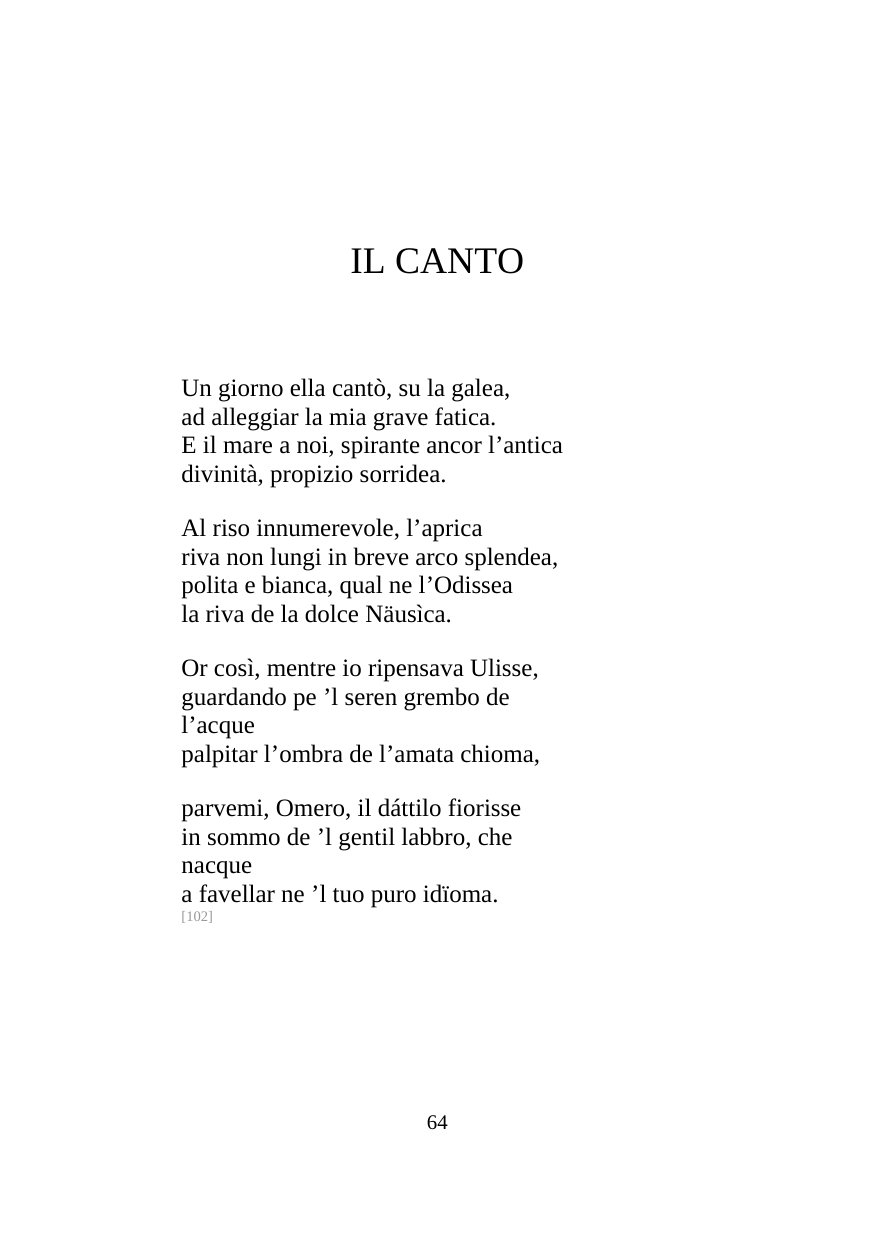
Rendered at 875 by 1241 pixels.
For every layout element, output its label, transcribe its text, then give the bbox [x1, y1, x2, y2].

subtitle IL CANTO [181, 239, 693, 282]
text Or così, mentre io ripensava Ulisse, guardando pe ’l seren grembo de l’acque palpitar l’ombra de l’amata chioma, [181, 653, 569, 768]
text Al riso innumerevole, l’aprica riva non lungi in breve arco splendea, polita e bianca, qual ne l’Odissea la riva de la dolce Näusìca. [181, 513, 569, 628]
text parvemi, Omero, il dáttilo fiorisse in sommo de ’l gentil labbro, che nacque a favellar ne ’l tuo puro idïoma. [102] [181, 793, 569, 925]
text Un giorno ella cantò, su la galea, ad alleggiar la mia grave fatica. E il mare a noi, spirante ancor l’antica divinità, propizio sorridea. [181, 373, 569, 488]
